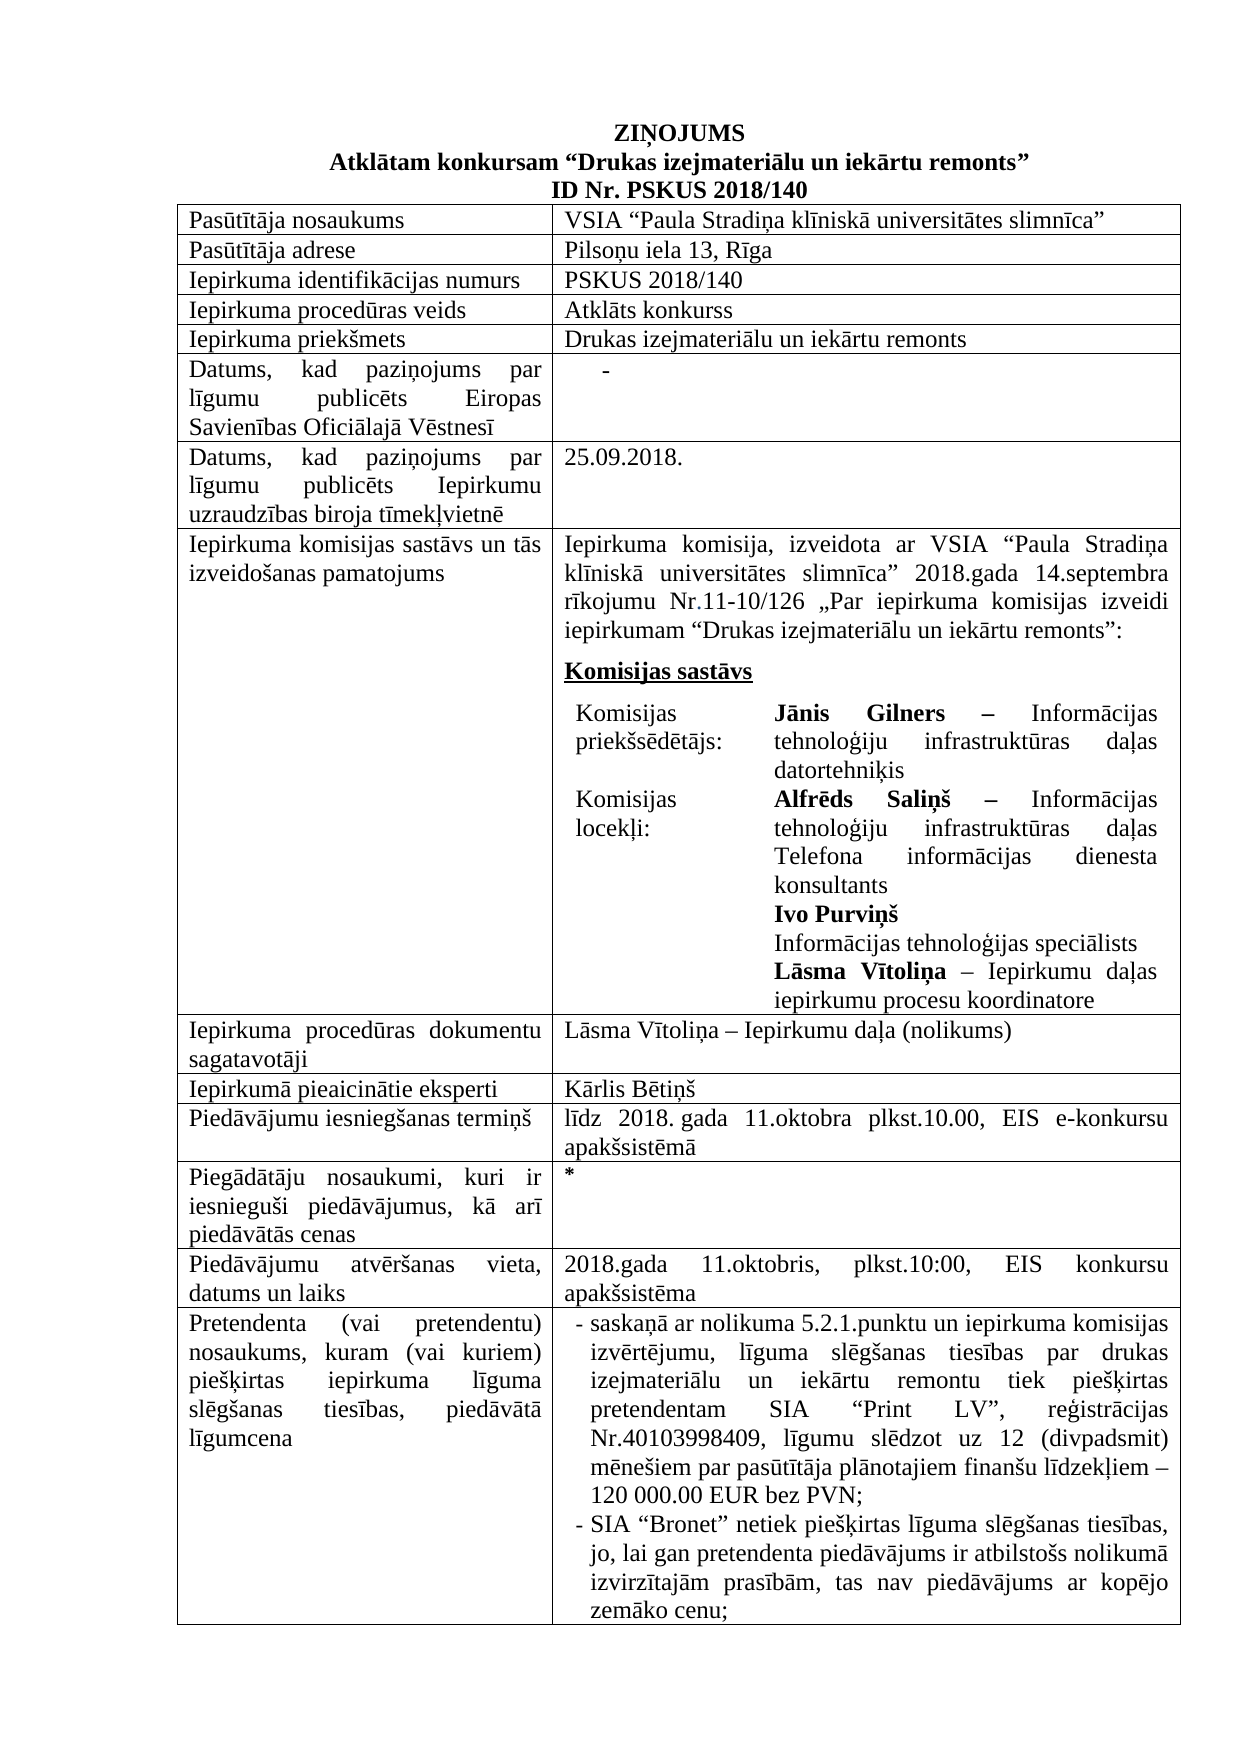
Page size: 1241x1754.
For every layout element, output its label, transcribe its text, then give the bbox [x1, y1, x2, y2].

table_cell Pasūtītāja adrese [178, 235, 552, 264]
table_cell Komisijas locekļi: [564, 784, 763, 1014]
text Atklātam konkursam “Drukas izejmateriālu un iekārtu remonts” [177, 147, 1181, 176]
table_cell PSKUS 2018/140 [553, 265, 1180, 294]
table_header VSIA “Paula Stradiņa klīniskā universitātes slimnīca” [553, 205, 1180, 234]
table_header Komisijas priekšsēdētājs: [564, 698, 763, 784]
table_cell Iepirkuma procedūras veids [178, 295, 552, 323]
table_cell Alfrēds Saliņš – Informācijas tehnoloģiju infrastruktūras daļas Telefona informācijas dienesta konsultants Ivo Purviņš Informācijas tehnoloģijas speciālists Lāsma Vītoliņa – Iepirkumu daļas iepirkumu procesu koordinatore [763, 784, 1169, 1014]
table_cell 2018.gada 11.oktobris, plkst.10:00, EIS konkursu apakšsistēma [553, 1249, 1180, 1307]
table_cell Kārlis Bētiņš [553, 1074, 1180, 1102]
table_cell Iepirkuma komisijas sastāvs un tās izveidošanas pamatojums [178, 529, 552, 1014]
table_cell Piedāvājumu iesniegšanas termiņš [178, 1104, 552, 1161]
table_cell līdz 2018. gada 11.oktobra plkst.10.00, EIS e-konkursu apakšsistēmā [553, 1104, 1180, 1161]
table_cell Drukas izejmateriālu un iekārtu remonts [553, 325, 1180, 353]
table_cell Atklāts konkurss [553, 295, 1180, 323]
table_cell * [553, 1162, 1180, 1248]
table_cell Iepirkuma priekšmets [178, 325, 552, 353]
table_cell Iepirkuma komisija, izveidota ar VSIA “Paula Stradiņa klīniskā universitātes slimnīca” 2018.gada 14.septembra rīkojumu Nr.11-10/126 „Par iepirkuma komisijas izveidi iepirkumam “Drukas izejmateriālu un iekārtu remonts”: Komisijas sastāvs [553, 529, 1180, 1014]
table_cell Pretendenta (vai pretendentu) nosaukums, kuram (vai kuriem) piešķirtas iepirkuma līguma slēgšanas tiesības, piedāvātā līgumcena [178, 1308, 552, 1624]
table_cell saskaņā ar nolikuma 5.2.1.punktu un iepirkuma komisijas izvērtējumu, līguma slēgšanas tiesības par drukas izejmateriālu un iekārtu remontu tiek piešķirtas pretendentam SIA “Print LV”, reģistrācijas Nr.40103998409, līgumu slēdzot uz 12 (divpadsmit) mēnešiem par pasūtītāja plānotajiem finanšu līdzekļiem – 120 000.00 EUR bez PVN; SIA “Bronet” netiek piešķirtas līguma slēgšanas tiesības, jo, lai gan pretendenta piedāvājums ir atbilstošs nolikumā izvirzītajām prasībām, tas nav piedāvājums ar kopējo zemāko cenu; [553, 1308, 1180, 1624]
table_cell Datums, kad paziņojums par līgumu publicēts Eiropas Savienības Oficiālajā Vēstnesī [178, 354, 552, 441]
table_cell Iepirkuma identifikācijas numurs [178, 265, 552, 294]
table_cell Iepirkuma procedūras dokumentu sagatavotāji [178, 1015, 552, 1073]
table_cell Datums, kad paziņojums par līgumu publicēts Iepirkumu uzraudzības biroja tīmekļvietnē [178, 442, 552, 528]
table_header Pasūtītāja nosaukums [178, 205, 552, 234]
table_cell Piedāvājumu atvēršanas vieta, datums un laiks [178, 1249, 552, 1307]
table_cell Pilsoņu iela 13, Rīga [553, 235, 1180, 264]
table_cell [553, 354, 1180, 441]
table_cell Lāsma Vītoliņa – Iepirkumu daļa (nolikums) [553, 1015, 1180, 1073]
table_cell Piegādātāju nosaukumi, kuri ir iesnieguši piedāvājumus, kā arī piedāvātās cenas [178, 1162, 552, 1248]
text ZIŅOJUMS [177, 118, 1181, 147]
table_cell Iepirkumā pieaicinātie eksperti [178, 1074, 552, 1102]
table_header Jānis Gilners – Informācijas tehnoloģiju infrastruktūras daļas datortehniķis [763, 698, 1169, 784]
text ID Nr. PSKUS 2018/140 [177, 176, 1181, 204]
table_cell 25.09.2018. [553, 442, 1180, 528]
